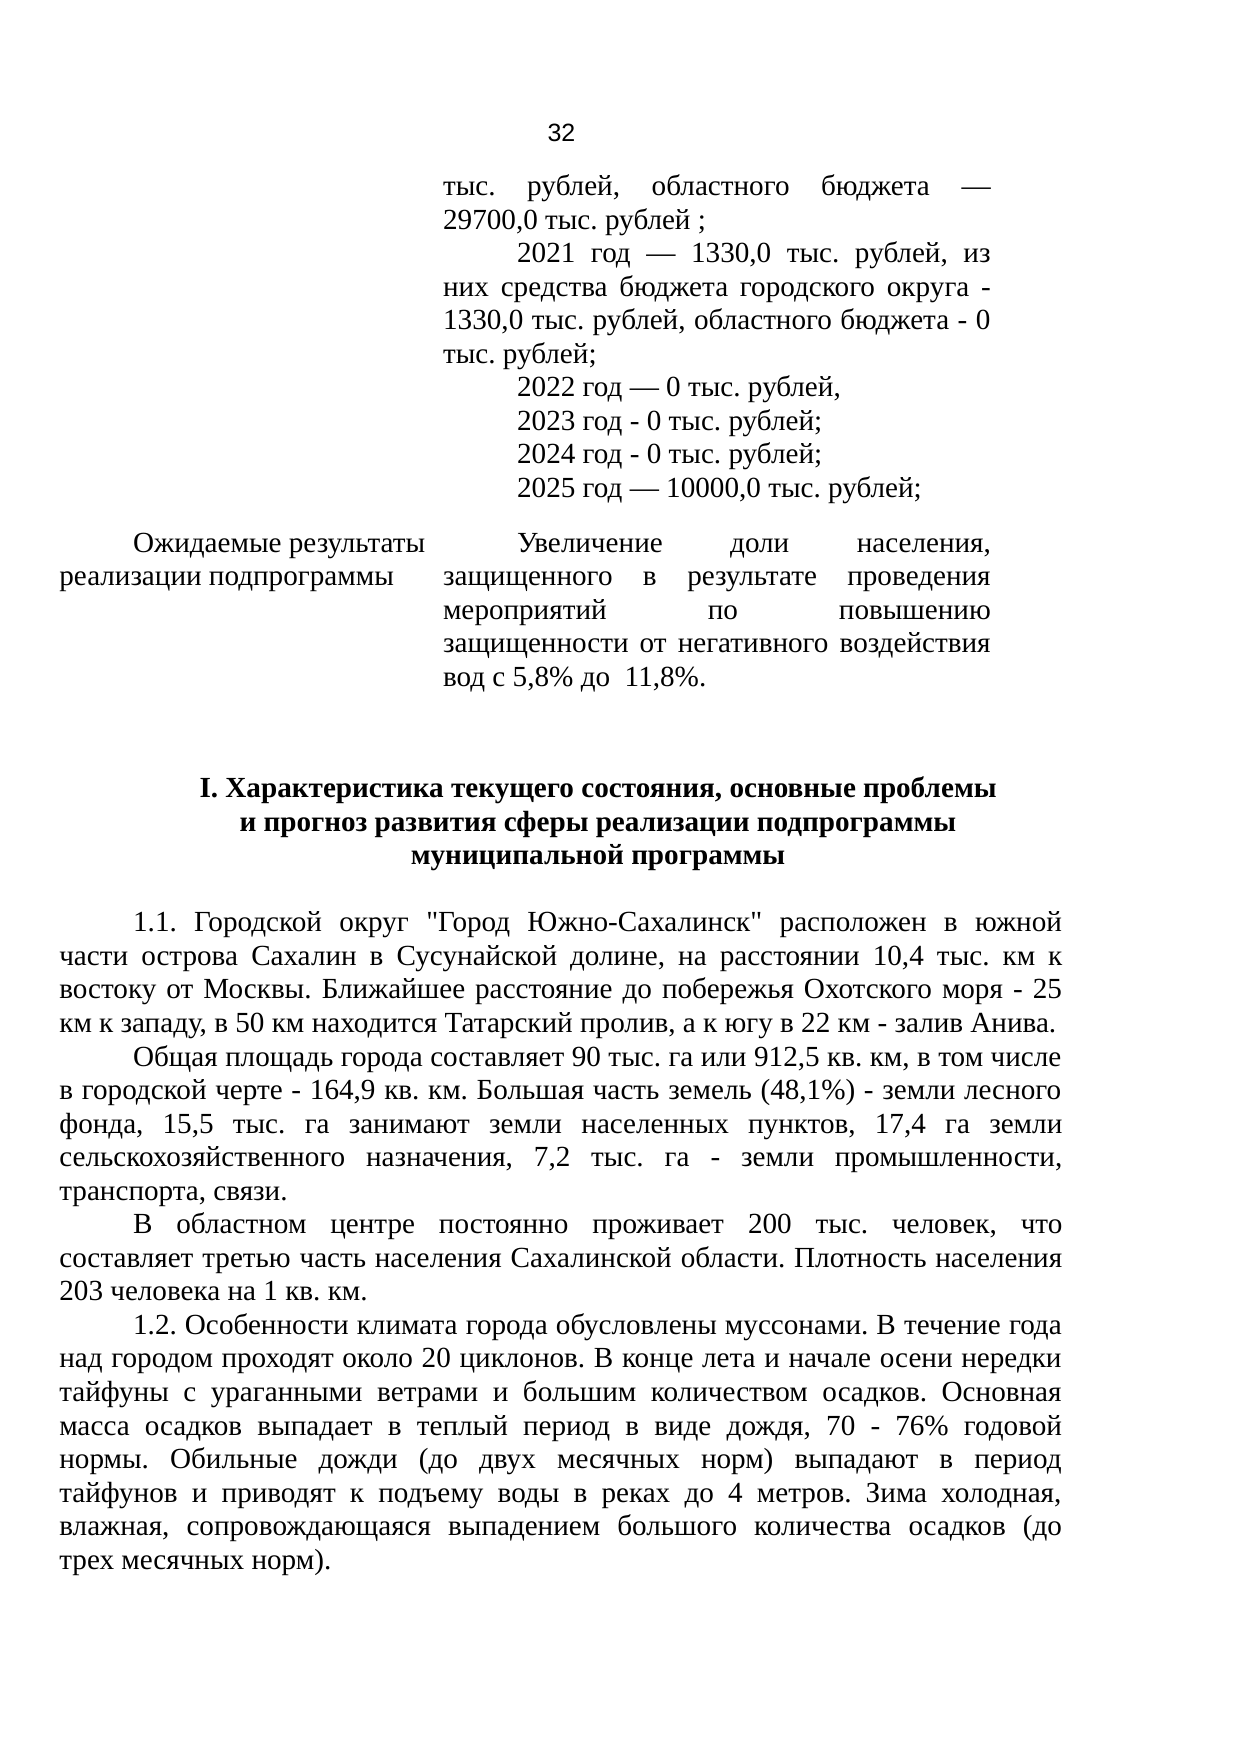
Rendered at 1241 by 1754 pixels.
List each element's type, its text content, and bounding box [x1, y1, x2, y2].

text 1.2. Особенности климата города обусловлены муссонами. В течение года над городом проходят около 20 циклонов. В конце лета и начале осени нередки тайфуны с ураганными ветрами и большим количеством осадков. Основная масса осадков выпадает в теплый период в виде дождя, 70 - 76% годовой нормы. Обильные дожди (до двух месячных норм) выпадают в период тайфунов и приводят к подъему воды в реках до 4 метров. Зима холодная, влажная, сопровождающаяся выпадением большого количества осадков (до трех месячных норм). [59, 1307, 1063, 1575]
title и прогноз развития сферы реализации подпрограммы [59, 804, 1063, 837]
table_cell тыс. рублей, областного бюджета — 29700,0 тыс. рублей ; 2021 год — 1330,0 тыс. рублей, из них средства бюджета городского округа - 1330,0 тыс. рублей, областного бюджета - 0 тыс. рублей; 2022 год — 0 тыс. рублей, 2023 год - 0 тыс. рублей; 2024 год - 0 тыс. рублей; 2025 год — 10000,0 тыс. рублей; [436, 158, 997, 514]
title муниципальной программы [59, 837, 1063, 871]
table_cell Ожидаемые результаты реализации подпрограммы [53, 514, 436, 737]
table_cell Увеличение доли населения, защищенного в результате проведения мероприятий по повышению защищенности от негативного воздействия вод с 5,8% до 11,8%. [436, 514, 997, 737]
title I. Характеристика текущего состояния, основные проблемы [59, 770, 1063, 804]
text 1.1. Городской округ "Город Южно-Сахалинск" расположен в южной части острова Сахалин в Сусунайской долине, на расстоянии 10,4 тыс. км к востоку от Москвы. Ближайшее расстояние до побережья Охотского моря - 25 км к западу, в 50 км находится Татарский пролив, а к югу в 22 км - залив Анива. [59, 904, 1063, 1039]
table_cell [53, 158, 436, 514]
text В областном центре постоянно проживает 200 тыс. человек, что составляет третью часть населения Сахалинской области. Плотность населения 203 человека на 1 кв. км. [59, 1206, 1063, 1307]
text Общая площадь города составляет 90 тыс. га или 912,5 кв. км, в том числе в городской черте - 164,9 кв. км. Большая часть земель (48,1%) - земли лесного фонда, 15,5 тыс. га занимают земли населенных пунктов, 17,4 га земли сельскохозяйственного назначения, 7,2 тыс. га - земли промышленности, транспорта, связи. [59, 1039, 1063, 1206]
